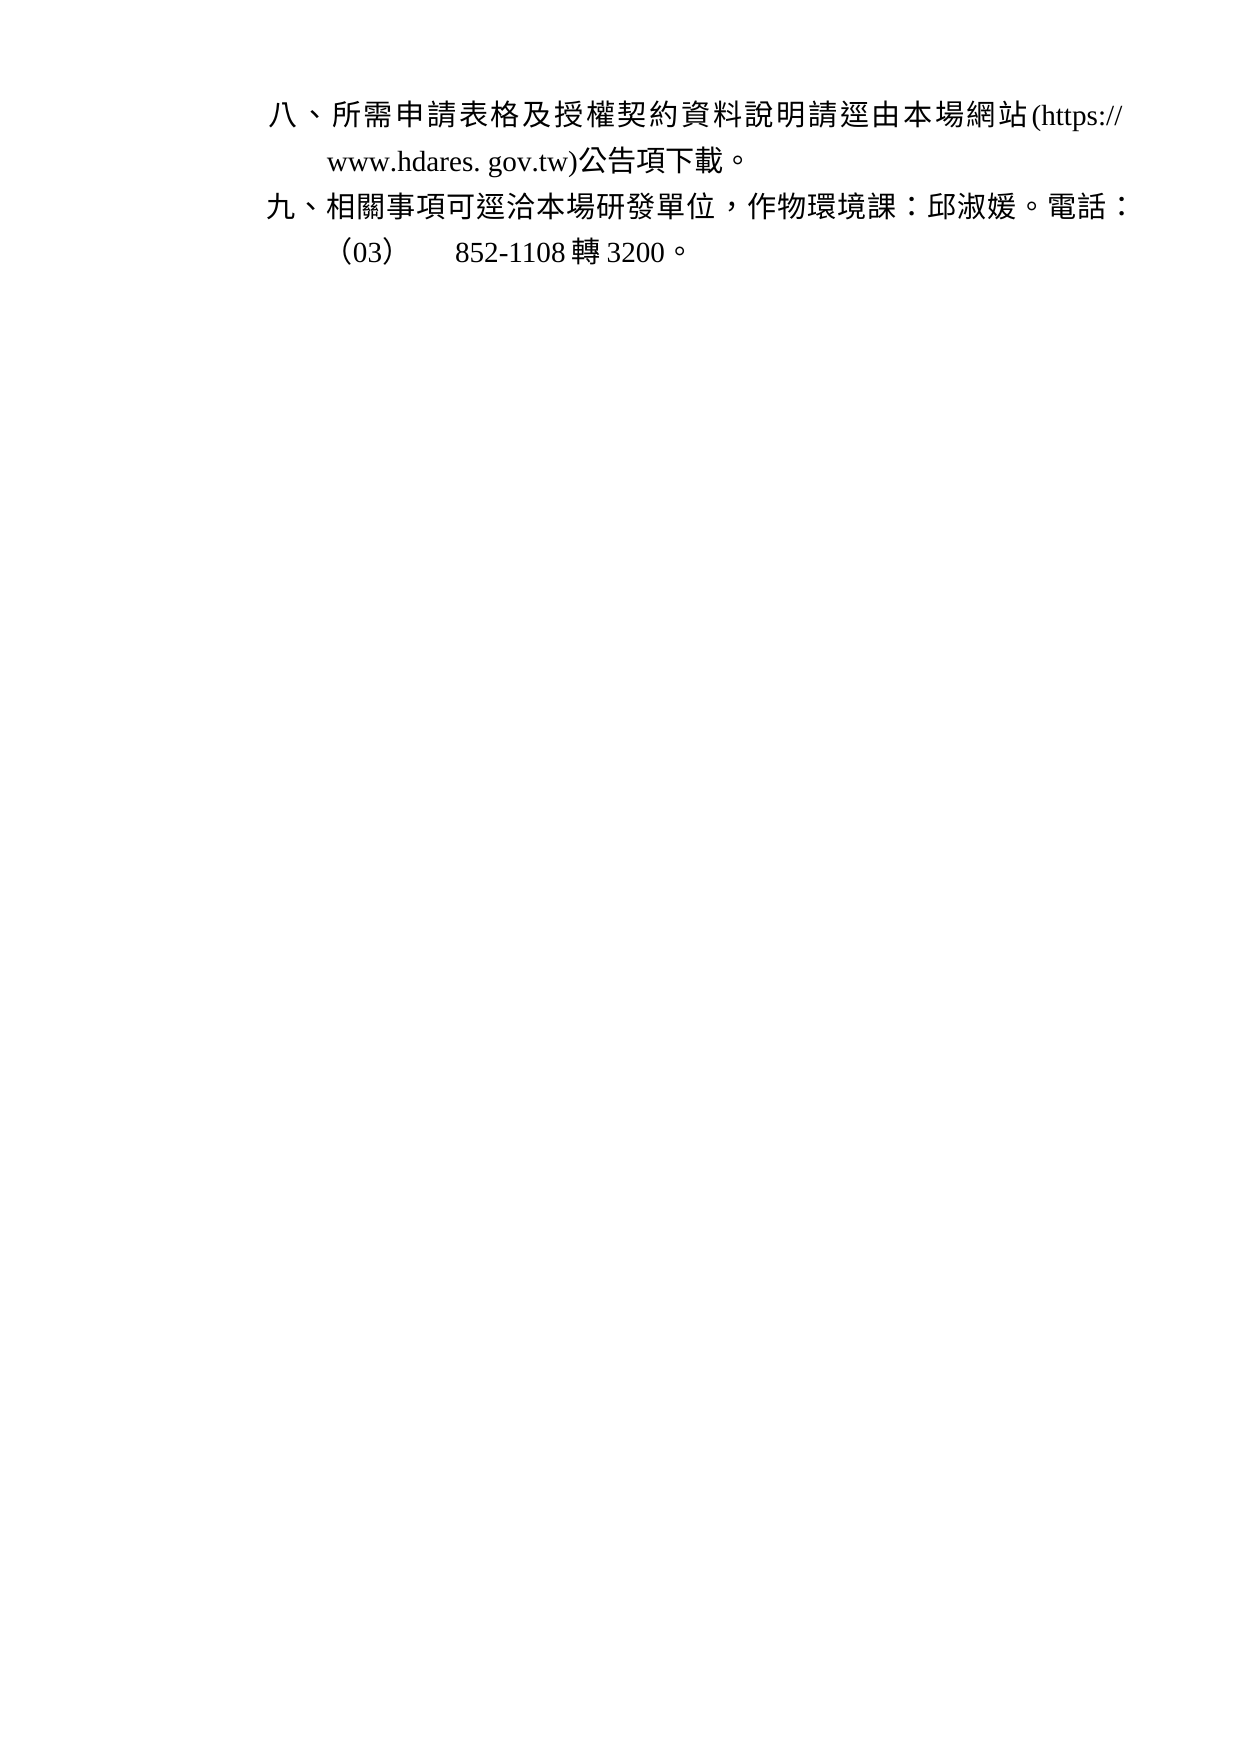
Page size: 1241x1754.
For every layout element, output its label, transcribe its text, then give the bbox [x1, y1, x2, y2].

text 九、相關事項可逕洽本場研發單位，作物環境課：邱淑媛。電話：（03） 852-1108轉3200。 [267, 180, 1122, 272]
text 八、所需申請表格及授權契約資料說明請逕由本場網站(https:// www.hdares. gov.tw)公告項下載。 [268, 89, 1122, 180]
